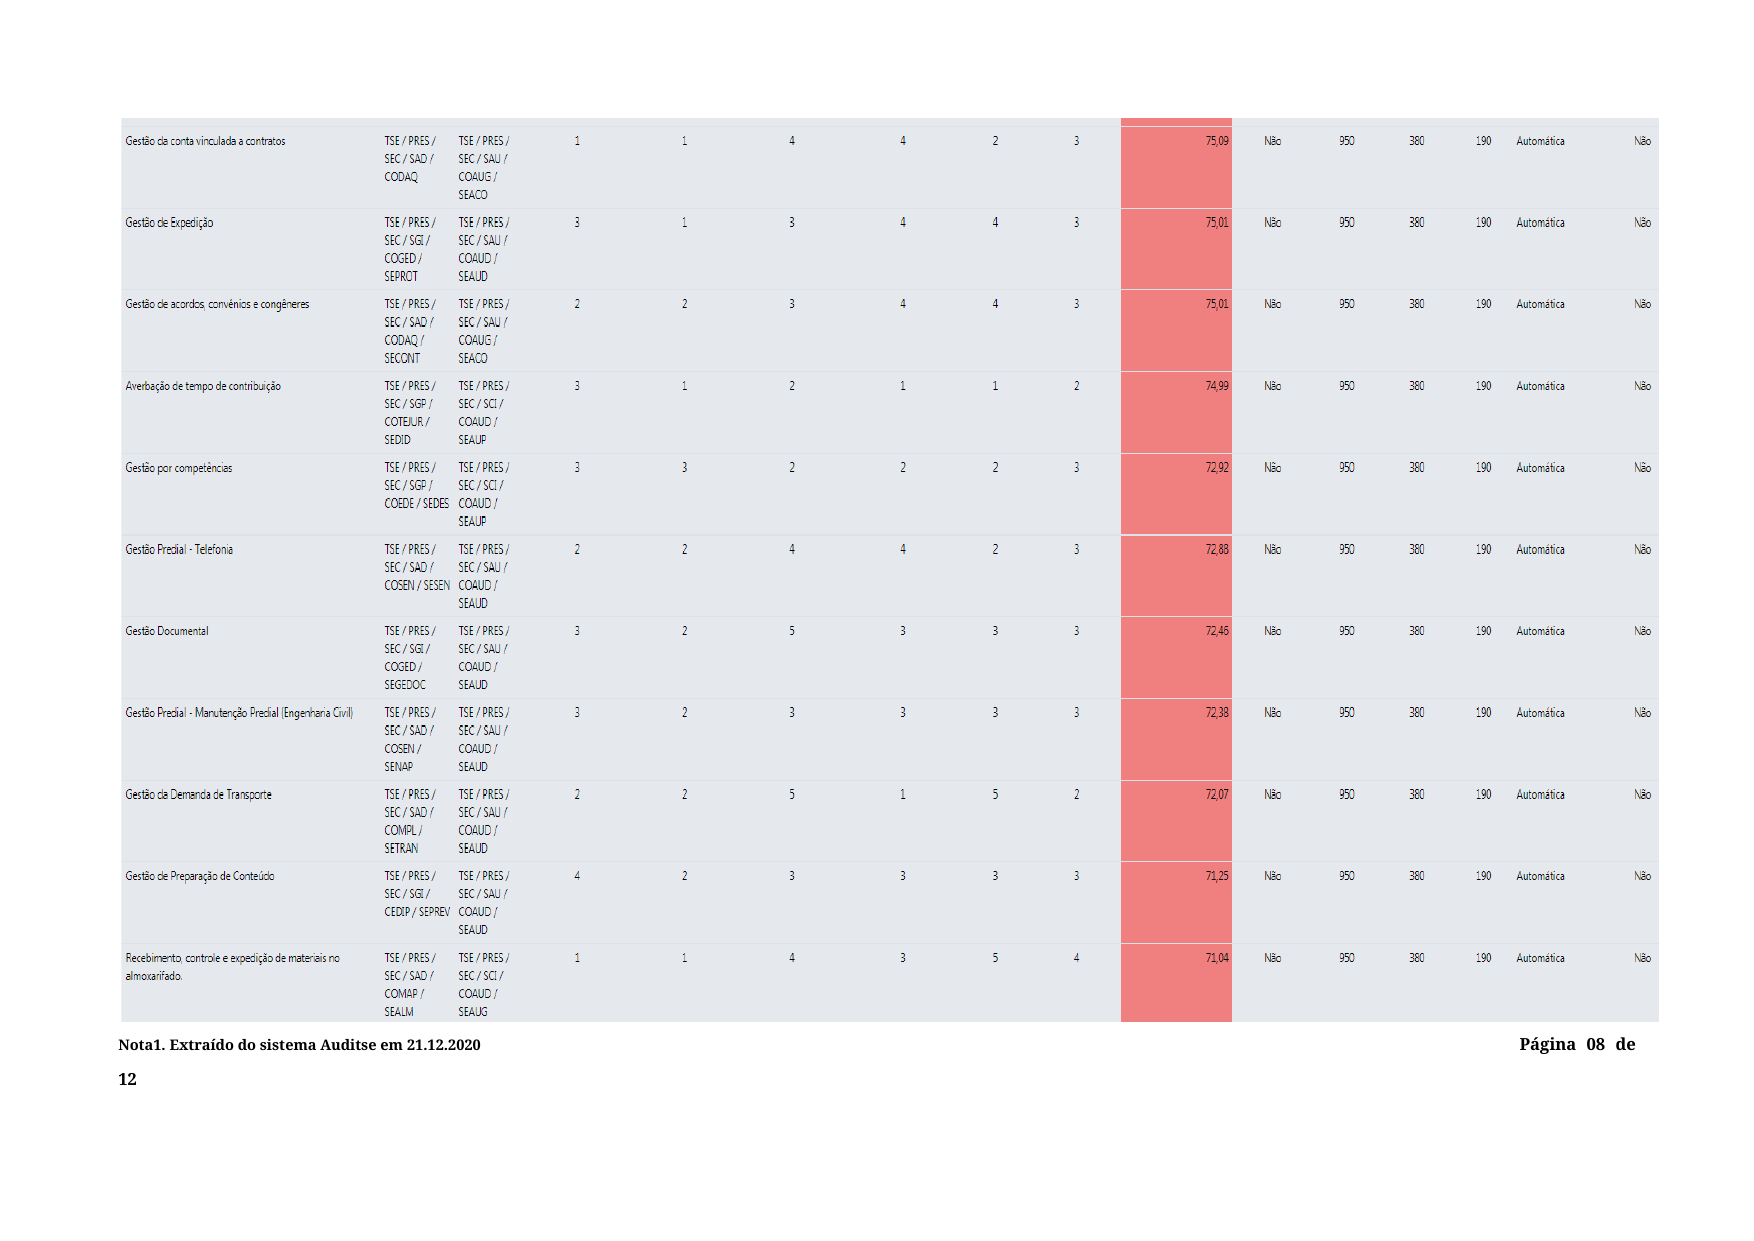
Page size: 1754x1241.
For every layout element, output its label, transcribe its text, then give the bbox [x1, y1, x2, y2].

text Nota1. Extraído do sistema Auditse em 21.12.2020 Página 08 de 12 [118, 118, 1636, 1090]
picture [121, 118, 1659, 1022]
